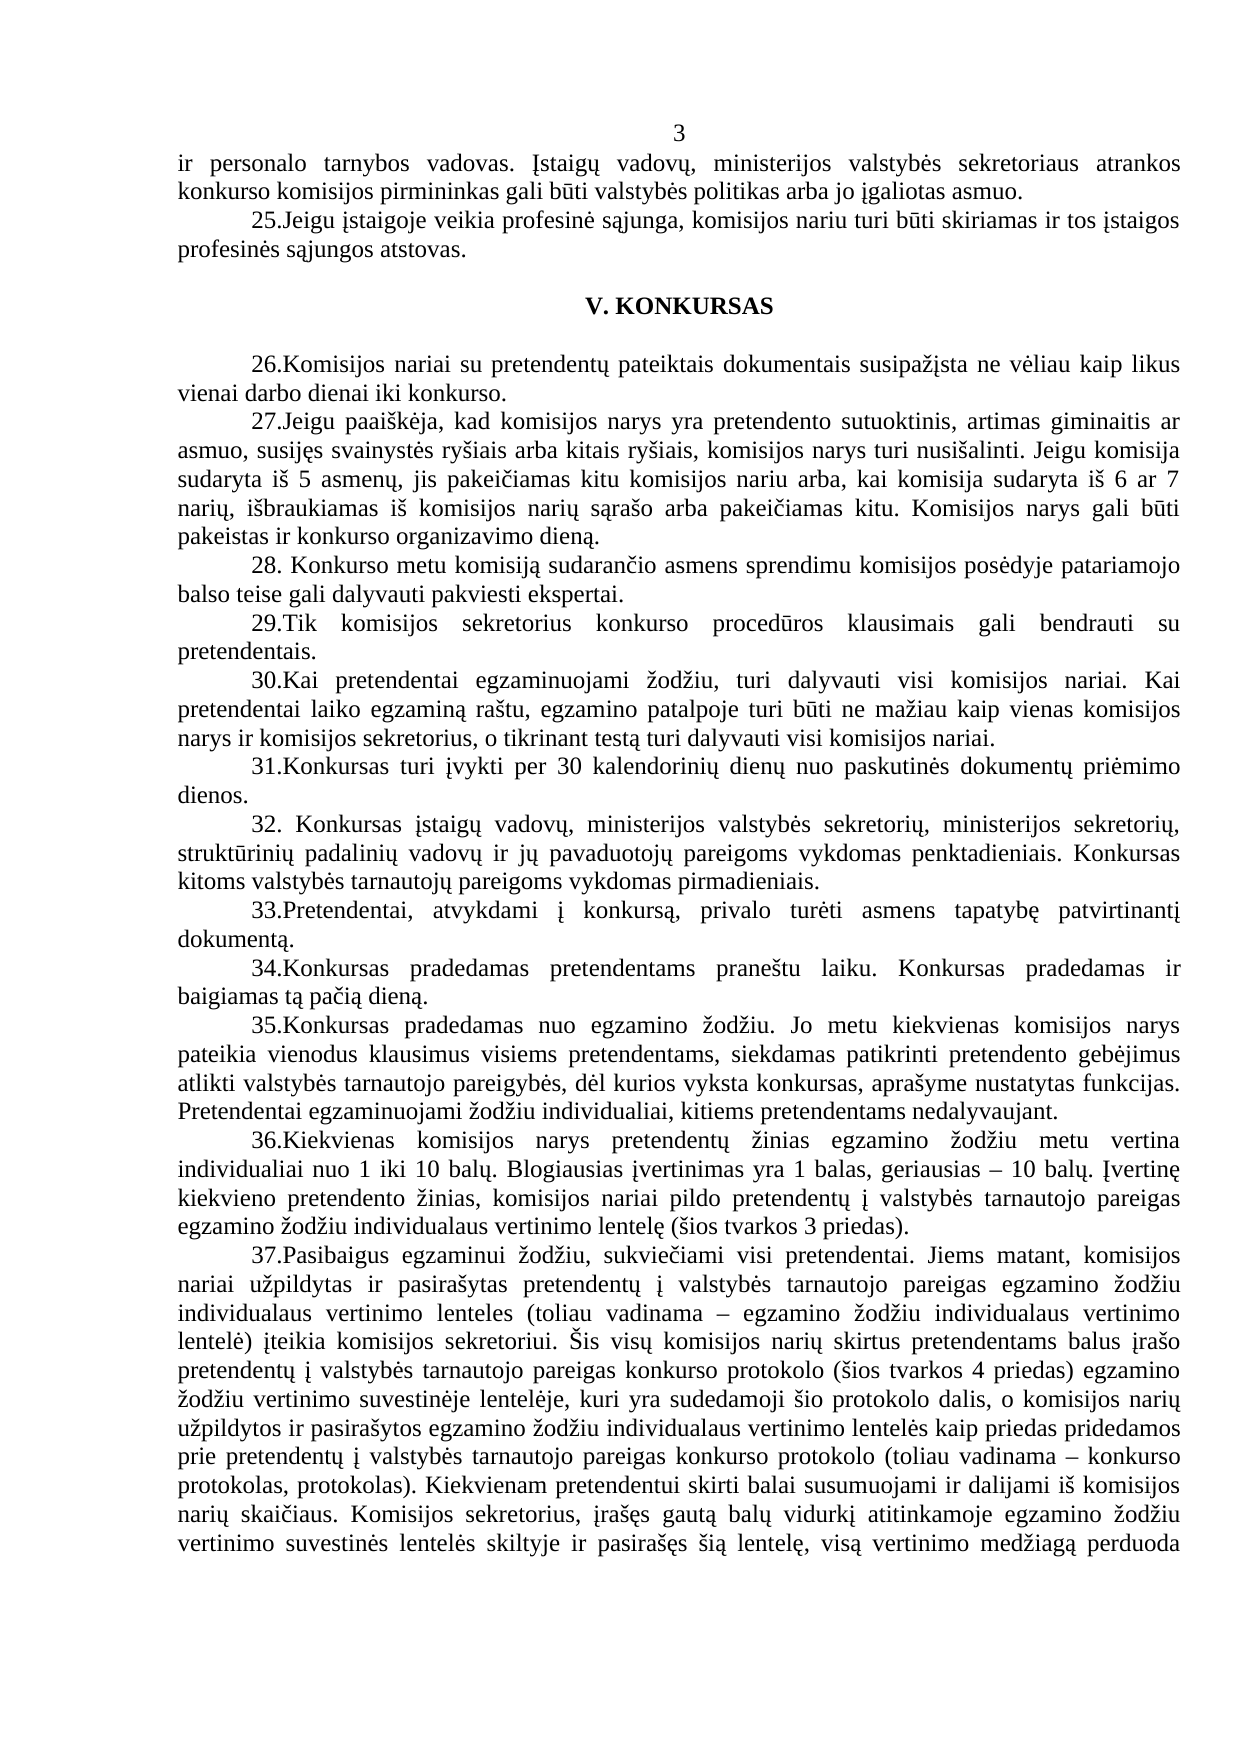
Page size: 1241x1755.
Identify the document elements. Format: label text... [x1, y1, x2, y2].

text 33.Pretendentai, atvykdami į konkursą, privalo turėti asmens tapatybę patvirtinantį dokumentą. [177, 895, 1181, 953]
text 30.Kai pretendentai egzaminuojami žodžiu, turi dalyvauti visi komisijos nariai. Kai pretendentai laiko egzaminą raštu, egzamino patalpoje turi būti ne mažiau kaip vienas komisijos narys ir komisijos sekretorius, o tikrinant testą turi dalyvauti visi komisijos nariai. [177, 665, 1181, 751]
text 37.Pasibaigus egzaminui žodžiu, sukviečiami visi pretendentai. Jiems matant, komisijos nariai užpildytas ir pasirašytas pretendentų į valstybės tarnautojo pareigas egzamino žodžiu individualaus vertinimo lenteles (toliau vadinama – egzamino žodžiu individualaus vertinimo lentelė) įteikia komisijos sekretoriui. Šis visų komisijos narių skirtus pretendentams balus įrašo pretendentų į valstybės tarnautojo pareigas konkurso protokolo (šios tvarkos 4 priedas) egzamino žodžiu vertinimo suvestinėje lentelėje, kuri yra sudedamoji šio protokolo dalis, o komisijos narių užpildytos ir pasirašytos egzamino žodžiu individualaus vertinimo lentelės kaip priedas pridedamos prie pretendentų į valstybės tarnautojo pareigas konkurso protokolo (toliau vadinama – konkurso protokolas, protokolas). Kiekvienam pretendentui skirti balai susumuojami ir dalijami iš komisijos narių skaičiaus. Komisijos sekretorius, įrašęs gautą balų vidurkį atitinkamoje egzamino žodžiu vertinimo suvestinės lentelės skiltyje ir pasirašęs šią lentelę, visą vertinimo medžiagą perduoda [177, 1240, 1181, 1556]
text 26.Komisijos nariai su pretendentų pateiktais dokumentais susipažįsta ne vėliau kaip likus vienai darbo dienai iki konkurso. [177, 349, 1181, 406]
text 35.Konkursas pradedamas nuo egzamino žodžiu. Jo metu kiekvienas komisijos narys pateikia vienodus klausimus visiems pretendentams, siekdamas patikrinti pretendento gebėjimus atlikti valstybės tarnautojo pareigybės, dėl kurios vyksta konkursas, aprašyme nustatytas funkcijas. Pretendentai egzaminuojami žodžiu individualiai, kitiems pretendentams nedalyvaujant. [177, 1010, 1181, 1125]
text 29.Tik komisijos sekretorius konkurso procedūros klausimais gali bendrauti su pretendentais. [177, 608, 1181, 665]
text 27.Jeigu paaiškėja, kad komisijos narys yra pretendento sutuoktinis, artimas giminaitis ar asmuo, susijęs svainystės ryšiais arba kitais ryšiais, komisijos narys turi nusišalinti. Jeigu komisija sudaryta iš 5 asmenų, jis pakeičiamas kitu komisijos nariu arba, kai komisija sudaryta iš 6 ar 7 narių, išbraukiamas iš komisijos narių sąrašo arba pakeičiamas kitu. Komisijos narys gali būti pakeistas ir konkurso organizavimo dieną. [177, 406, 1181, 550]
text 36.Kiekvienas komisijos narys pretendentų žinias egzamino žodžiu metu vertina individualiai nuo 1 iki 10 balų. Blogiausias įvertinimas yra 1 balas, geriausias – 10 balų. Įvertinę kiekvieno pretendento žinias, komisijos nariai pildo pretendentų į valstybės tarnautojo pareigas egzamino žodžiu individualaus vertinimo lentelę (šios tvarkos 3 priedas). [177, 1125, 1181, 1240]
text 31.Konkursas turi įvykti per 30 kalendorinių dienų nuo paskutinės dokumentų priėmimo dienos. [177, 751, 1181, 809]
text 34.Konkursas pradedamas pretendentams praneštu laiku. Konkursas pradedamas ir baigiamas tą pačią dieną. [177, 953, 1181, 1010]
text ir personalo tarnybos vadovas. Įstaigų vadovų, ministerijos valstybės sekretoriaus atrankos konkurso komisijos pirmininkas gali būti valstybės politikas arba jo įgaliotas asmuo. [177, 148, 1181, 205]
text V. KONKURSAS [177, 291, 1181, 320]
text 25.Jeigu įstaigoje veikia profesinė sąjunga, komisijos nariu turi būti skiriamas ir tos įstaigos profesinės sąjungos atstovas. [177, 205, 1181, 263]
text 28. Konkurso metu komisiją sudarančio asmens sprendimu komisijos posėdyje patariamojo balso teise gali dalyvauti pakviesti ekspertai. [177, 550, 1181, 608]
text 32. Konkursas įstaigų vadovų, ministerijos valstybės sekretorių, ministerijos sekretorių, struktūrinių padalinių vadovų ir jų pavaduotojų pareigoms vykdomas penktadieniais. Konkursas kitoms valstybės tarnautojų pareigoms vykdomas pirmadieniais. [177, 809, 1181, 895]
